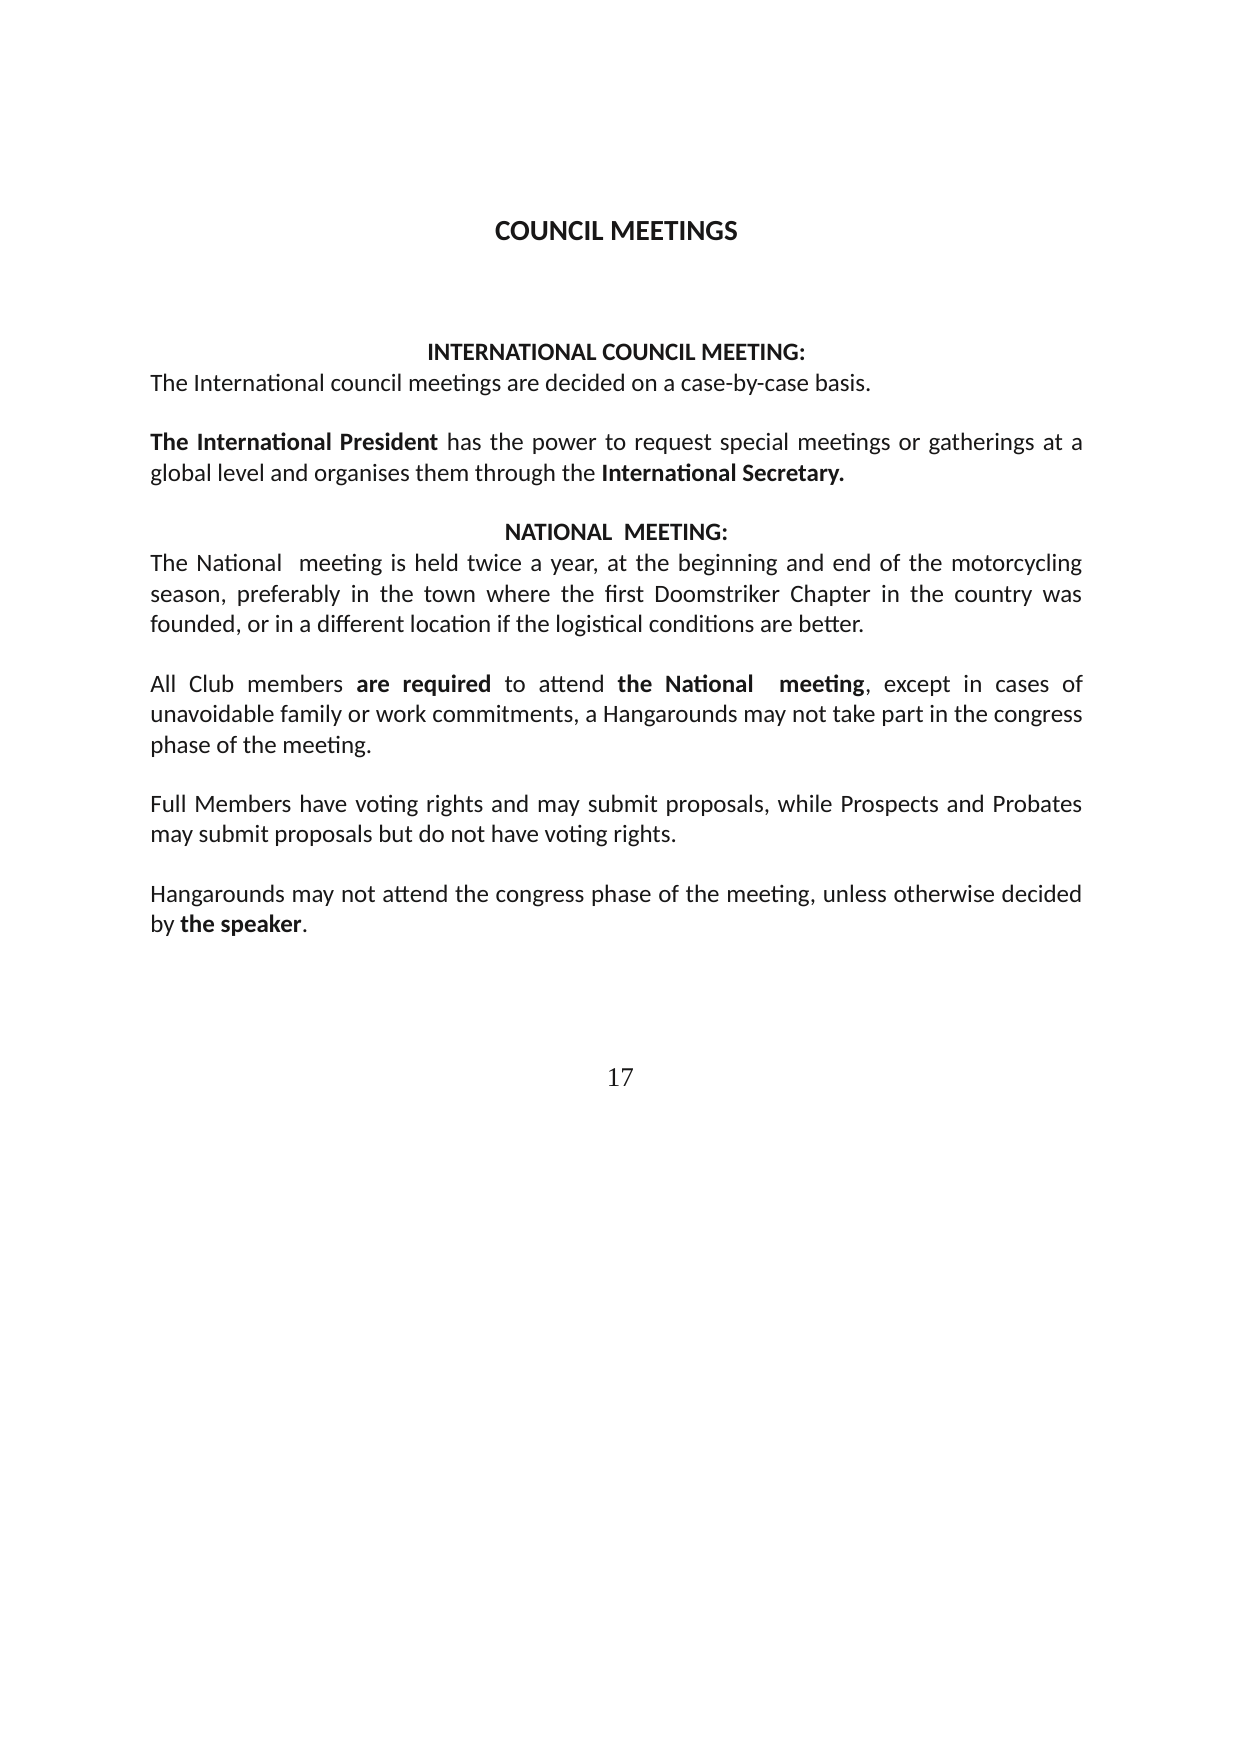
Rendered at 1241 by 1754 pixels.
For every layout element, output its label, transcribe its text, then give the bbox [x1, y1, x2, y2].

text Full Members have voting rights and may submit proposals, while Prospects and Probates may submit proposals but do not have voting rights. [150, 788, 1083, 849]
text The National meeting is held twice a year, at the beginning and end of the motorcycling season, preferably in the town where the first Doomstriker Chapter in the country was founded, or in a different location if the logistical conditions are better. [150, 547, 1083, 639]
text NATIONAL MEETING: [151, 516, 1082, 547]
text The International council meetings are decided on a case-by-case basis. [150, 367, 1083, 397]
subtitle COUNCIL MEETINGS [151, 212, 1082, 248]
text All Club members are required to attend the National meeting, except in cases of unavoidable family or work commitments, a Hangarounds may not take part in the congress phase of the meeting. [150, 668, 1083, 759]
text The International President has the power to request special meetings or gatherings at a global level and organises them through the International Secretary. [150, 426, 1083, 487]
text INTERNATIONAL COUNCIL MEETING: [151, 336, 1082, 366]
text Hangarounds may not attend the congress phase of the meeting, unless otherwise decided by the speaker. [150, 878, 1083, 939]
